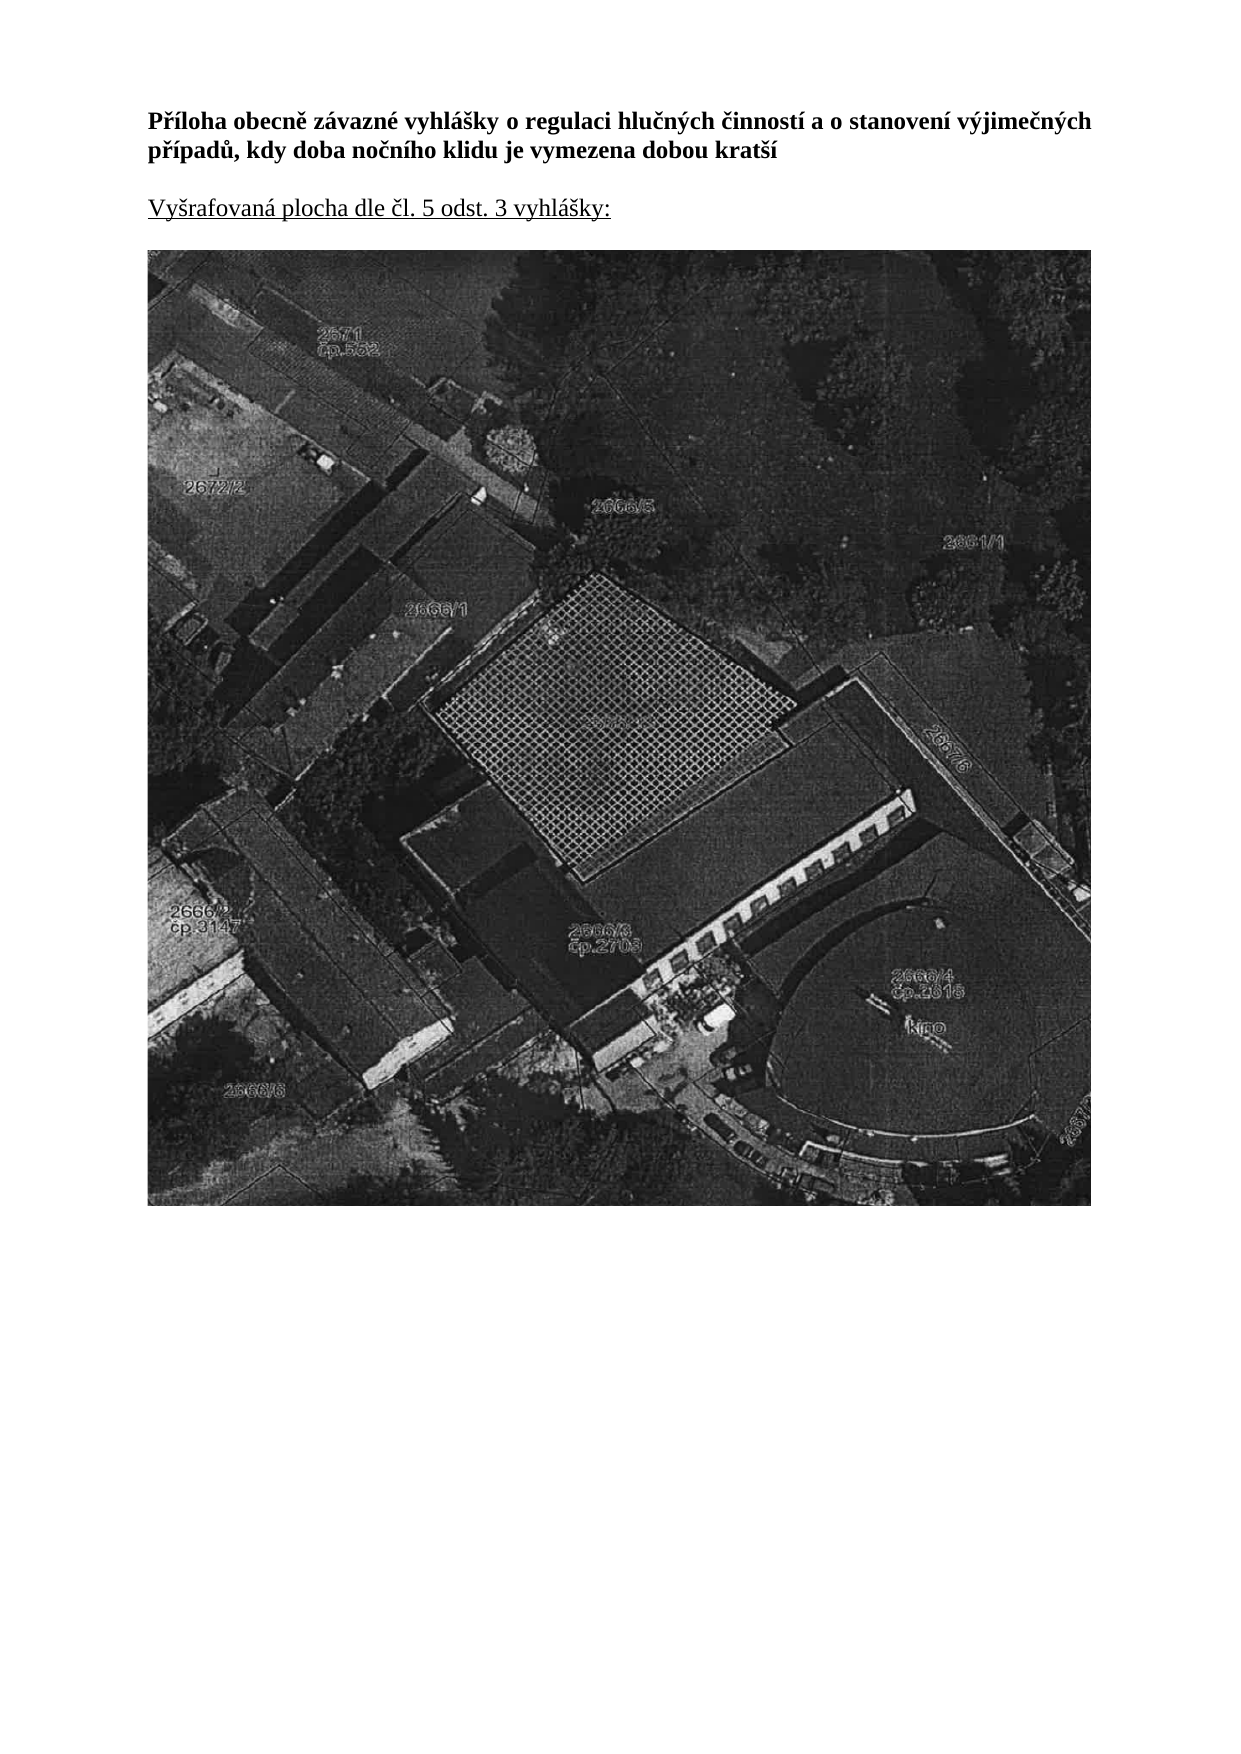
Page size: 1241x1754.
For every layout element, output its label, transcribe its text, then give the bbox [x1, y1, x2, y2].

text Vyšrafovaná plocha dle čl. 5 odst. 3 vyhlášky: [148, 193, 1092, 221]
text Příloha obecně závazné vyhlášky o regulaci hlučných činností a o stanovení výjimečných případů, kdy doba nočního klidu je vymezena dobou kratší [148, 106, 1092, 164]
